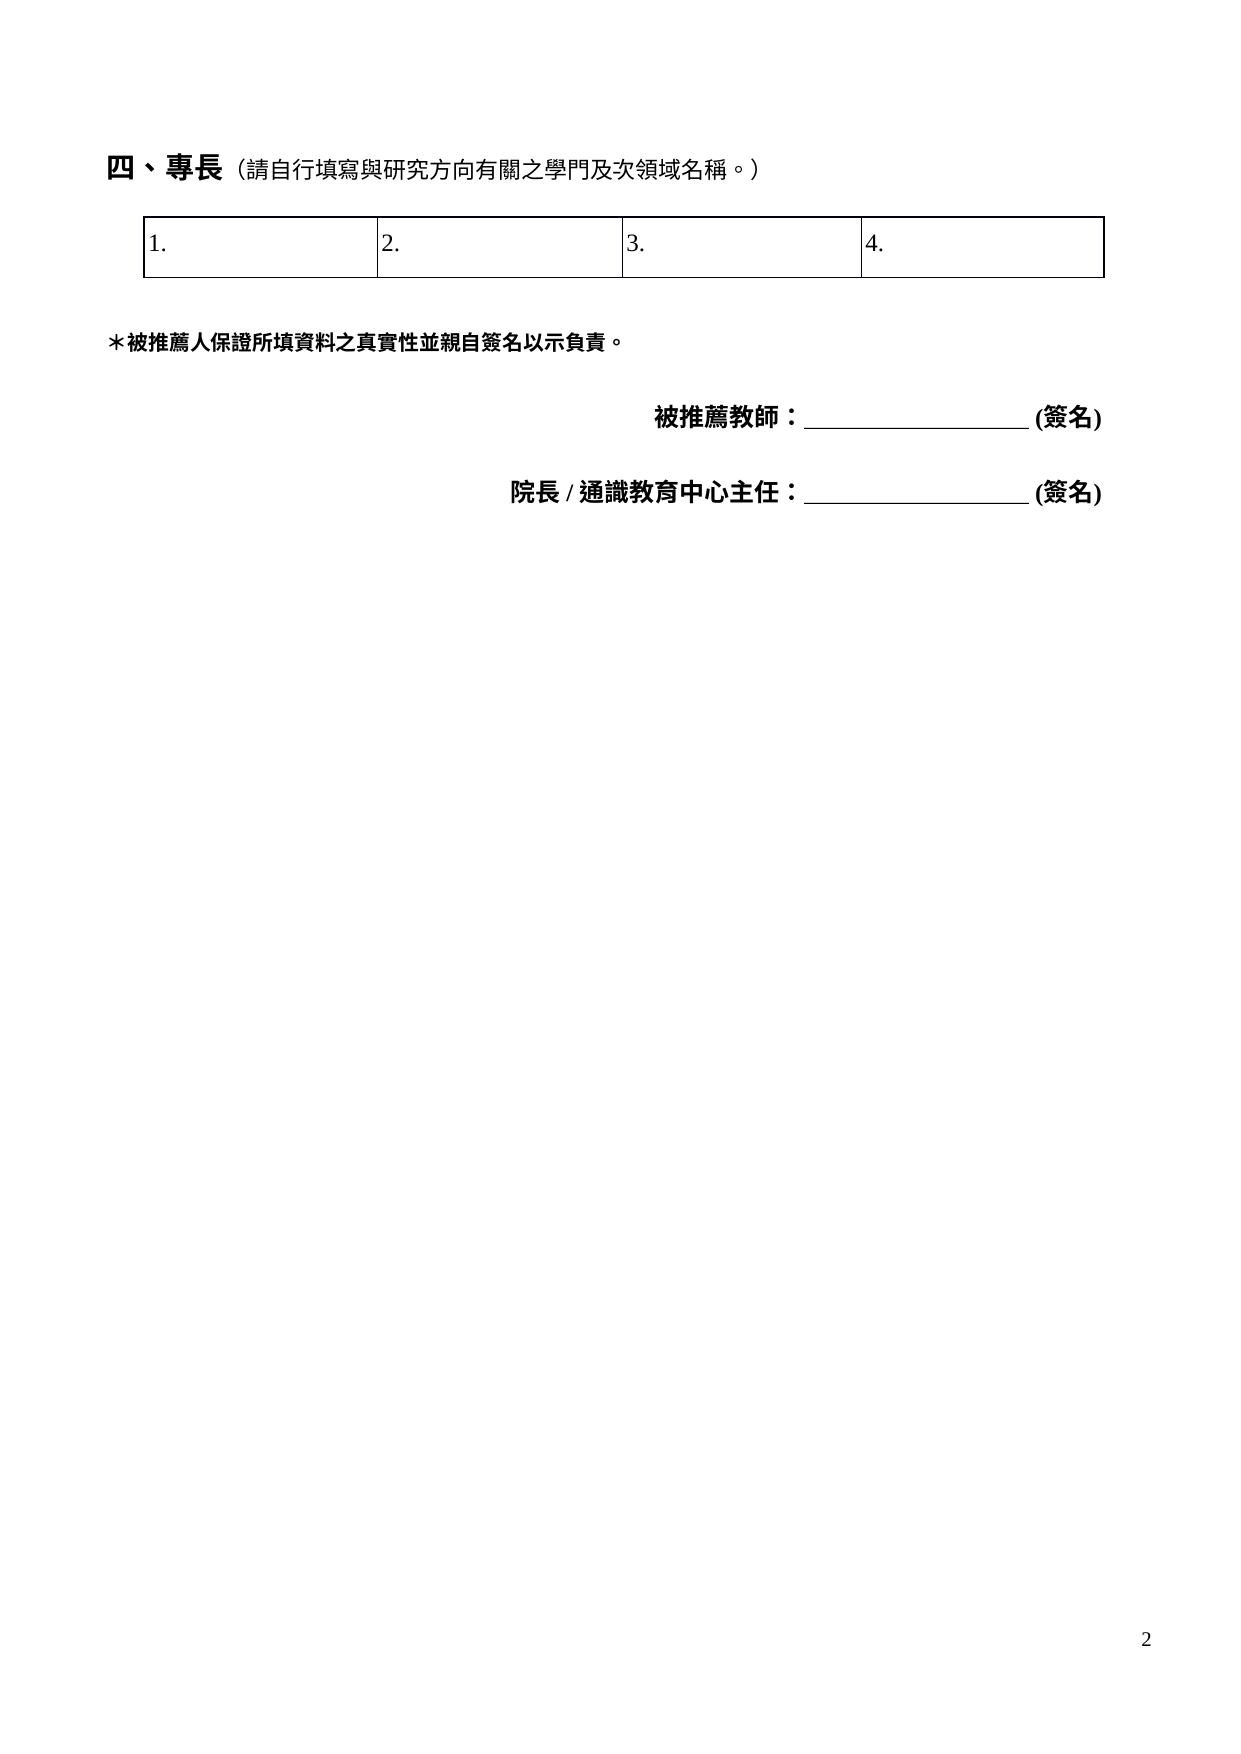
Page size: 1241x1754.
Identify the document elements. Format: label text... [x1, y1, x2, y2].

table_header [145, 218, 377, 277]
text 四、專長（請自行填寫與研究方向有關之學門及次領域名稱。） [106, 122, 1152, 197]
text ＊被推薦人保證所填資料之真實性並親自簽名以示負責。 [106, 316, 1152, 353]
text 院長 / 通識教育中心主任：＿＿＿＿＿＿＿＿＿ (簽名) [106, 466, 1102, 503]
table_header [862, 218, 1103, 277]
table_header [623, 218, 861, 277]
text 被推薦教師：＿＿＿＿＿＿＿＿＿ (簽名) [106, 391, 1102, 428]
table_header [378, 218, 622, 277]
